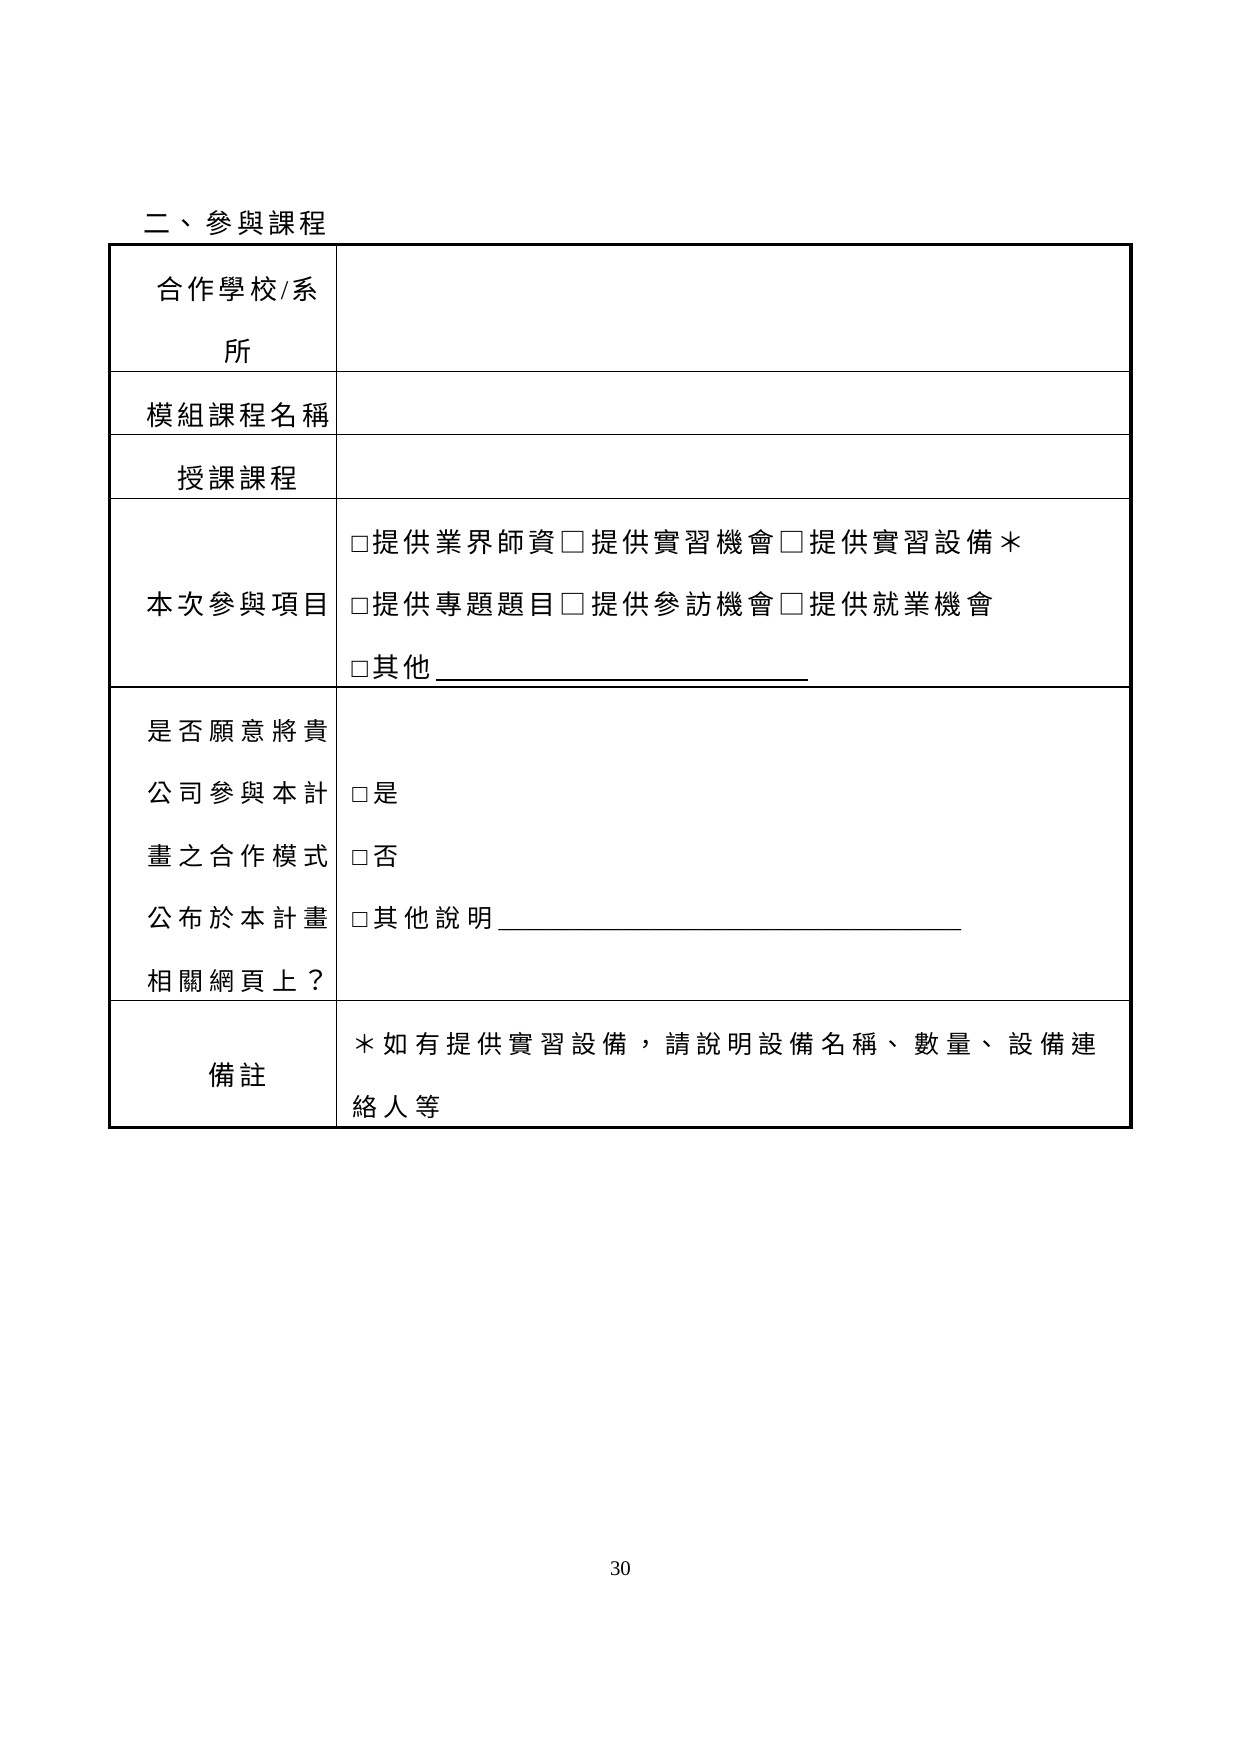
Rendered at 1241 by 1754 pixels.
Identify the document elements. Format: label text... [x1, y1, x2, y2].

text 二、參與課程 [141, 180, 1067, 243]
table_cell 模組課程名稱 [111, 372, 336, 434]
table_header [337, 246, 1129, 371]
table_cell [337, 435, 1129, 498]
table_cell □是 □否 □其他說明_____________________________________ [337, 688, 1129, 1000]
table_cell 備註 [111, 1001, 336, 1126]
table_cell [337, 372, 1129, 434]
table_cell ＊如有提供實習設備，請說明設備名稱、數量、設備連絡人等 [337, 1001, 1129, 1126]
table_header 合作學校/系所 [111, 246, 336, 371]
table_cell 本次參與項目 [111, 499, 336, 686]
table_cell 授課課程 [111, 435, 336, 498]
table_cell □提供業界師資□提供實習機會□提供實習設備＊ □提供專題題目□提供參訪機會□提供就業機會 □其他 [337, 499, 1129, 686]
table_cell 是否願意將貴公司參與本計畫之合作模式公布於本計畫相關網頁上？ [111, 688, 336, 1000]
